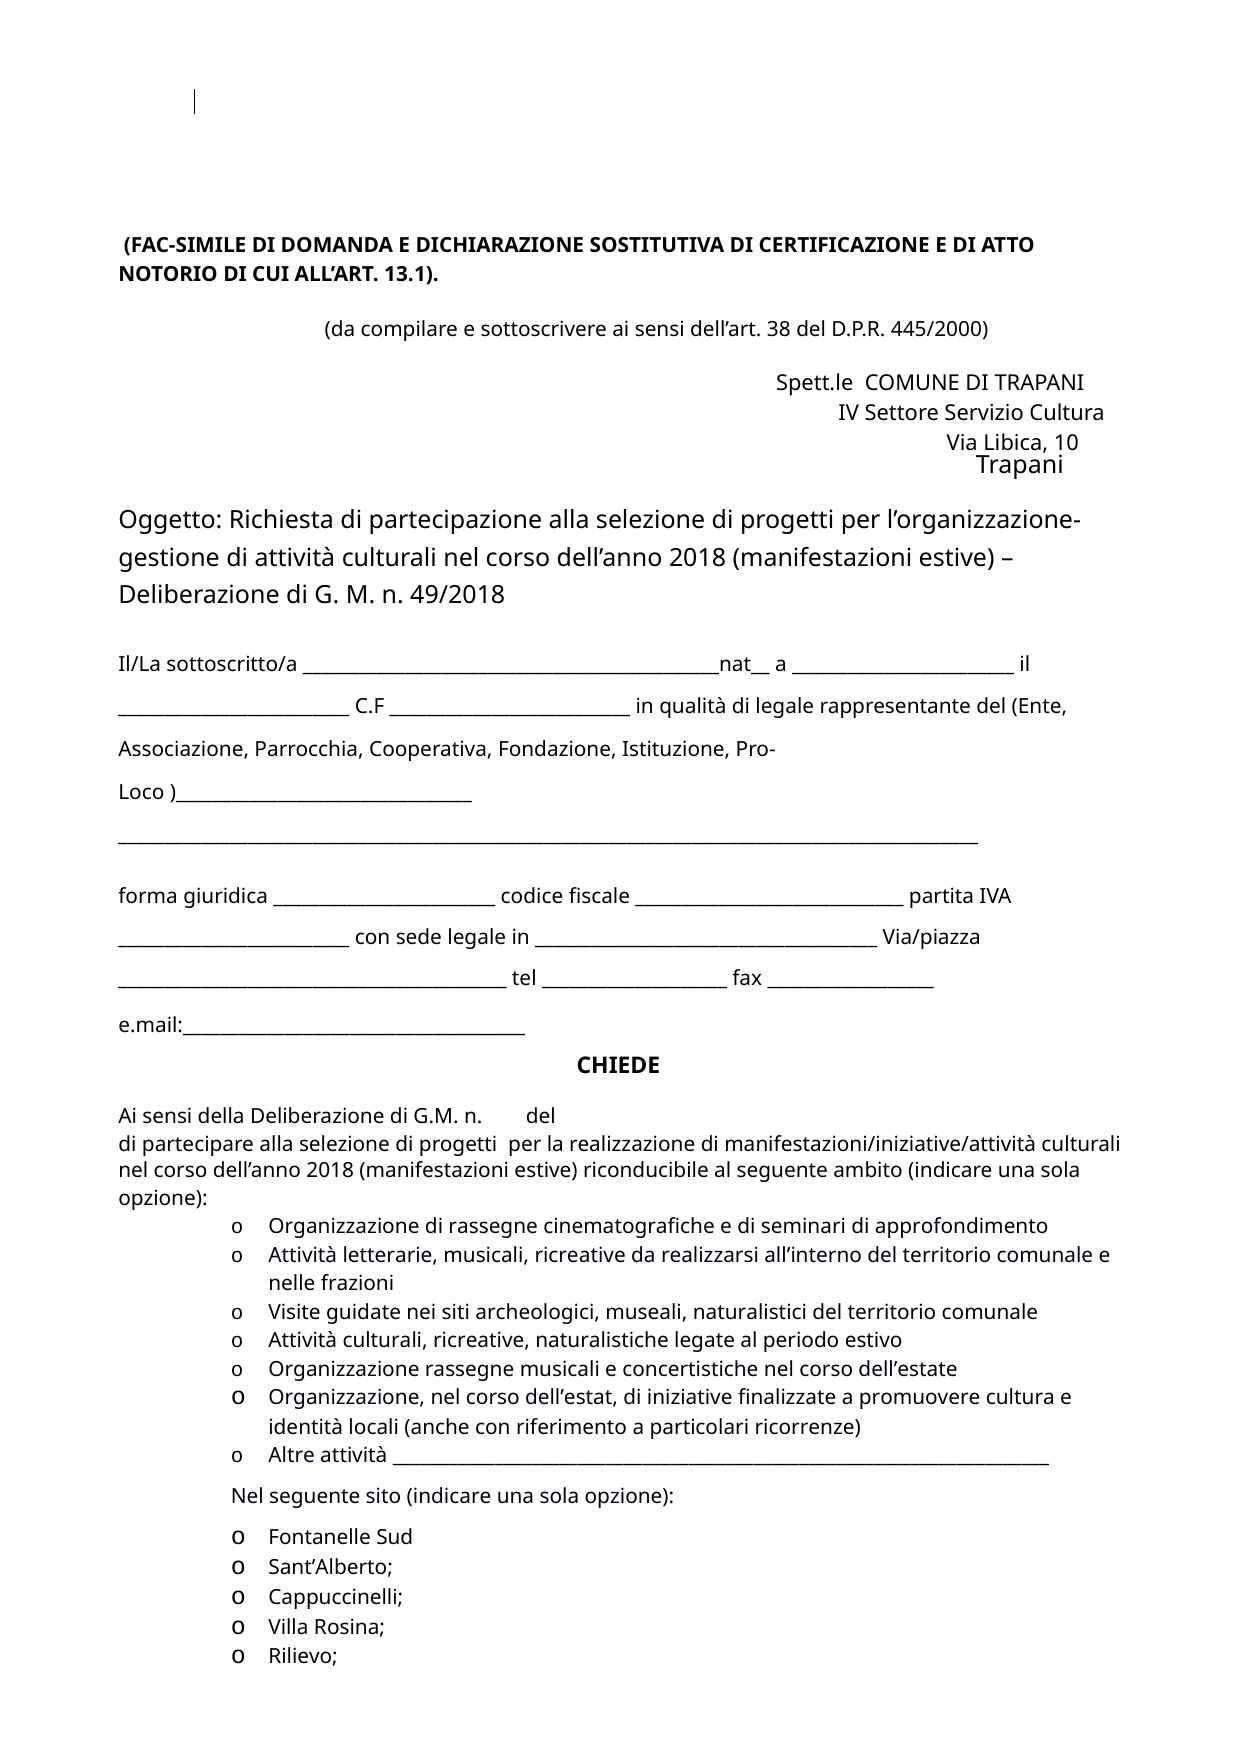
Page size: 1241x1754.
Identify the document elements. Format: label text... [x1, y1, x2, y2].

text _________________________ con sede legale in _____________________________________ Via/piazza [118, 922, 1123, 949]
text Il/La sottoscritto/a _____________________________________________nat__ a ________________________ il _________________________ C.F __________________________ in qualità di legale rappresentante del (Ente, Associazione, Parrocchia, Cooperativa, Fondazione, Istituzione, Pro-Loco )________________________________ [118, 649, 1123, 805]
list Cappuccinelli; [231, 1582, 1123, 1612]
text (FAC-SIMILE DI DOMANDA E DICHIARAZIONE SOSTITUTIVA DI CERTIFICAZIONE E DI ATTO NOTORIO DI CUI ALL’ART. 13.1). [118, 230, 1121, 287]
text Via Libica, 10 [753, 427, 1123, 456]
list Visite guidate nei siti archeologici, museali, naturalistici del territorio comunale [231, 1297, 1123, 1325]
list Rilievo; [231, 1642, 1123, 1671]
list Organizzazione rassegne musicali e concertistiche nel corso dell’estate [231, 1354, 1123, 1382]
list Organizzazione, nel corso dell’estat, di iniziative finalizzate a promuovere cultura e identità locali (anche con riferimento a particolari ricorrenze) [231, 1382, 1123, 1441]
text Trapani [118, 456, 1123, 477]
list Attività culturali, ricreative, naturalistiche legate al periodo estivo [231, 1325, 1123, 1354]
text Ai sensi della Deliberazione di G.M. n. del [118, 1102, 1121, 1129]
text Nel seguente sito (indicare una sola opzione): [231, 1482, 1123, 1510]
list Villa Rosina; [231, 1612, 1123, 1642]
text Oggetto: Richiesta di partecipazione alla selezione di progetti per l’organizzazione-gestione di attività culturali nel corso dell’anno 2018 (manifestazioni estive) – Deliberazione di G. M. n. 49/2018 [118, 498, 1123, 611]
list Sant’Alberto; [231, 1552, 1123, 1582]
text e.mail:_____________________________________ [118, 1011, 1123, 1038]
text __________________________________________ tel ____________________ fax __________________ [118, 963, 1123, 991]
text di partecipare alla selezione di progetti per la realizzazione di manifestazioni/iniziative/attività culturali nel corso dell’anno 2018 (manifestazioni estive) riconducibile al seguente ambito (indicare una sola opzione): [118, 1129, 1121, 1211]
text forma giuridica ________________________ codice fiscale _____________________________ partita IVA [118, 881, 1123, 909]
list Organizzazione di rassegne cinematografiche e di seminari di approfondimento [231, 1211, 1123, 1240]
list Fontanelle Sud [231, 1522, 1123, 1552]
list Altre attività _______________________________________________________________________ [231, 1441, 1123, 1469]
text _____________________________________________________________________________________________ [118, 819, 1123, 847]
text CHIEDE [576, 1049, 1123, 1080]
text (da compilare e sottoscrivere ai sensi dell’art. 38 del D.P.R. 445/2000) [324, 316, 1123, 341]
text Spett.le COMUNE DI TRAPANI IV Settore Servizio Cultura [753, 367, 1123, 427]
list Attività letterarie, musicali, ricreative da realizzarsi all’interno del territorio comunale e nelle frazioni [231, 1240, 1123, 1297]
